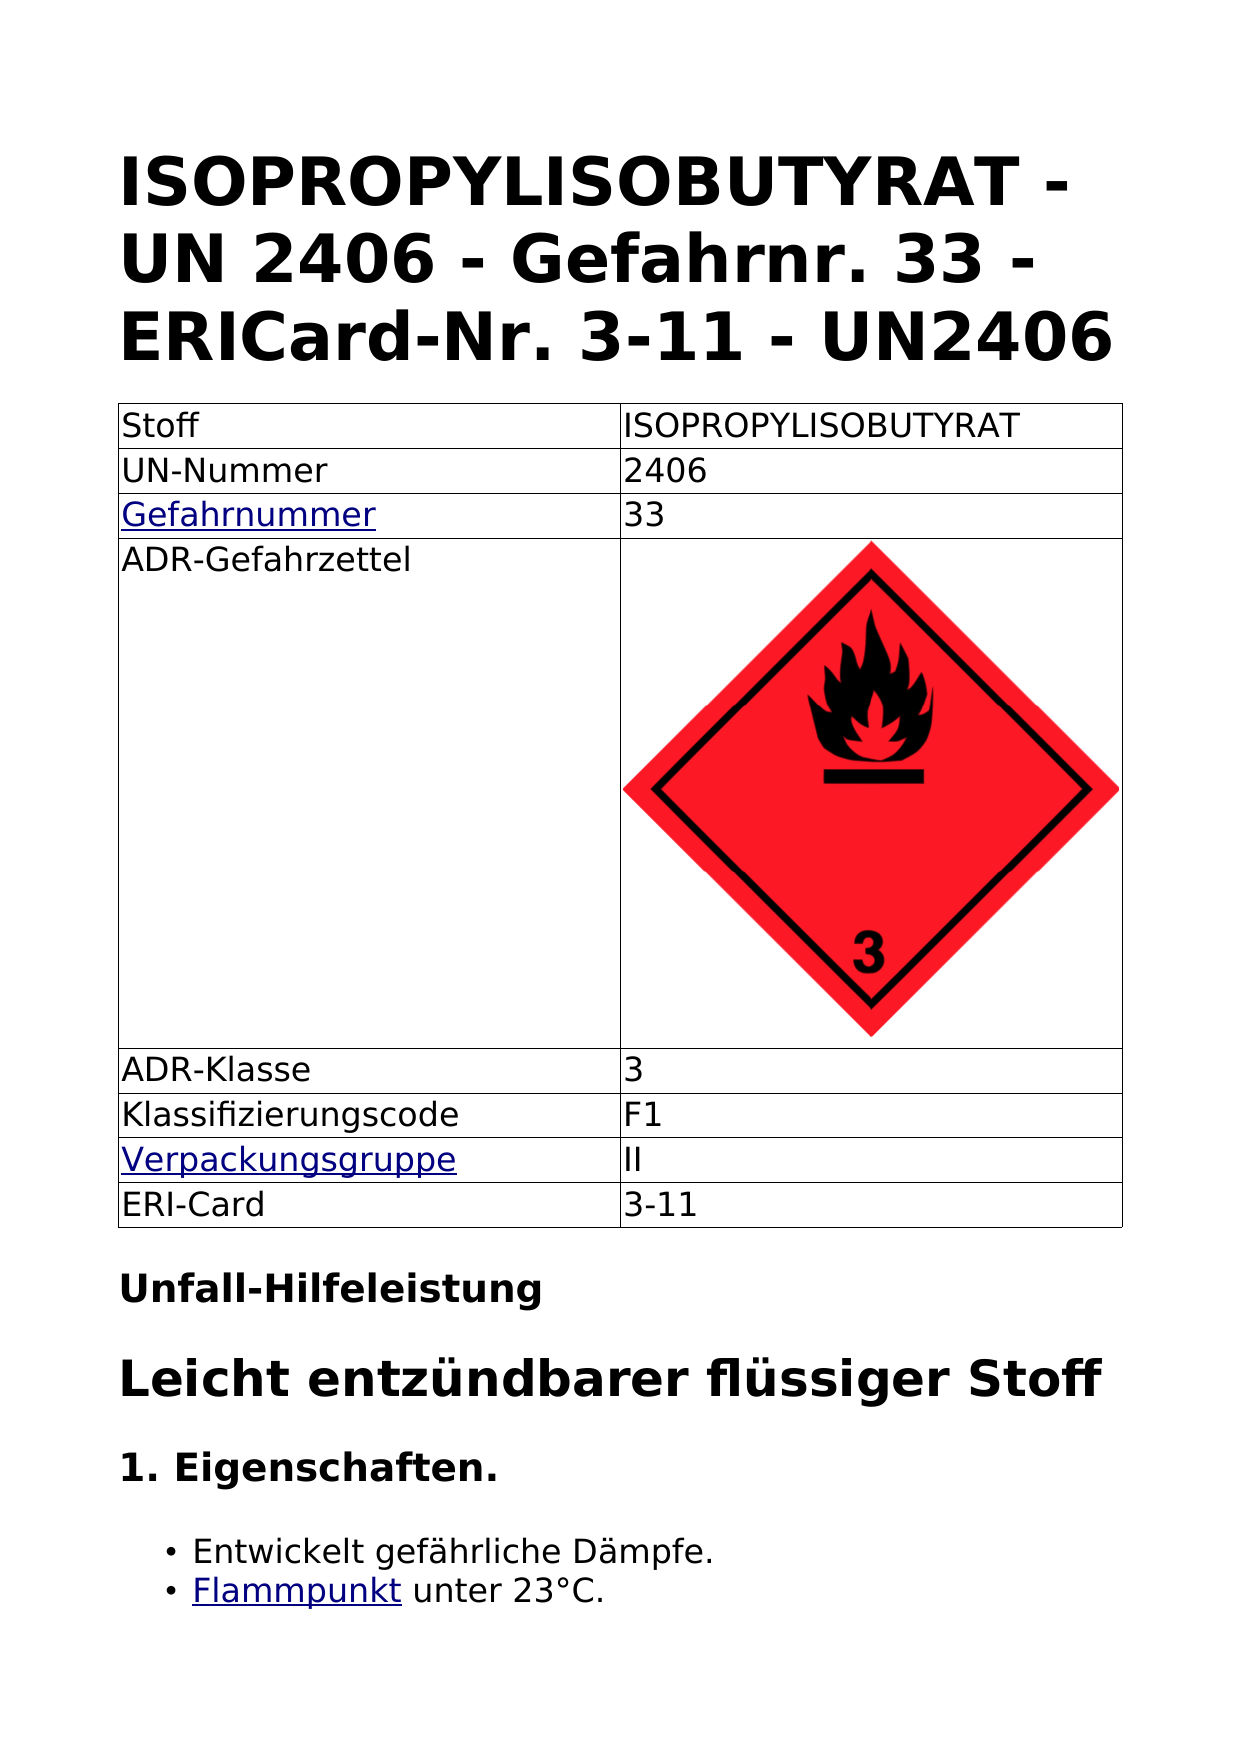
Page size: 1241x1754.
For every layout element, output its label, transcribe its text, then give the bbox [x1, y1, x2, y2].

table_header Stoff [119, 404, 620, 448]
subtitle 1. Eigenschaften. [118, 1445, 1122, 1490]
picture [622, 540, 1120, 1037]
table_cell 3 [621, 1049, 1122, 1092]
table_cell F1 [621, 1094, 1122, 1137]
table_cell Gefahrnummer [119, 494, 620, 538]
table_cell Klassifizierungscode [119, 1094, 620, 1137]
subtitle Unfall-Hilfeleistung [118, 1267, 1122, 1312]
table_cell 2406 [621, 449, 1122, 493]
table_header ISOPROPYLISOBUTYRAT [621, 404, 1122, 448]
table_cell ERI-Card [119, 1183, 620, 1227]
table_cell ADR-Gefahrzettel [119, 539, 620, 1048]
subtitle ISOPROPYLISOBUTYRAT - UN 2406 - Gefahrnr. 33 - ERICard-Nr. 3-11 - UN2406 [118, 143, 1122, 376]
table_cell [621, 539, 1122, 1048]
table_cell 33 [621, 494, 1122, 538]
subtitle Leicht entzündbarer flüssiger Stoff [118, 1349, 1122, 1408]
table_cell UN-Nummer [119, 449, 620, 493]
table_cell II [621, 1138, 1122, 1182]
table_cell Verpackungsgruppe [119, 1138, 620, 1182]
table_cell ADR-Klasse [119, 1049, 620, 1092]
list Entwickelt gefährliche Dämpfe. [177, 1532, 1122, 1571]
table_cell 3-11 [621, 1183, 1122, 1227]
list Flammpunkt unter 23°C. [177, 1571, 1122, 1610]
